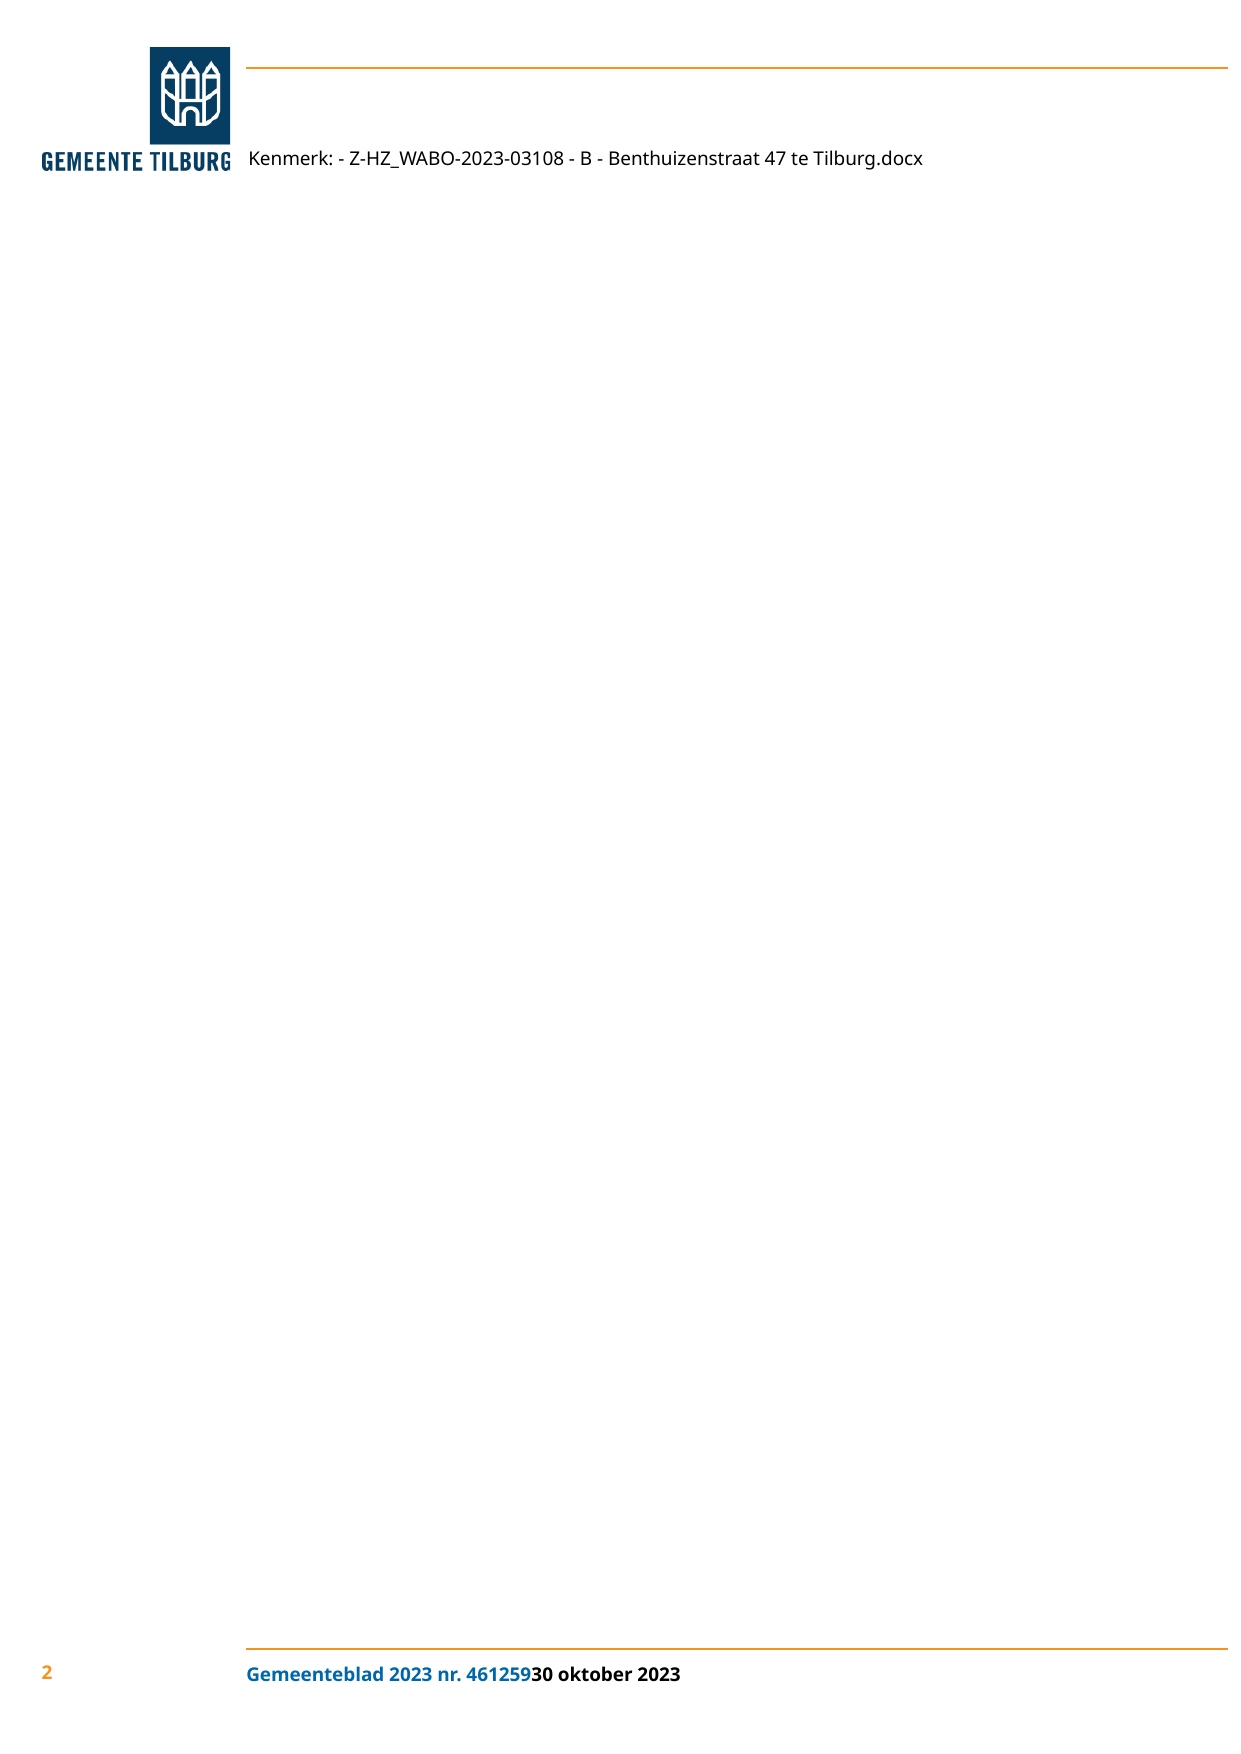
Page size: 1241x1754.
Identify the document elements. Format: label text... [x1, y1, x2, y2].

text Kenmerk: - Z-HZ_WABO-2023-03108 - B - Benthuizenstraat 47 te Tilburg.docx [248, 145, 1152, 171]
picture [41, 47, 231, 172]
